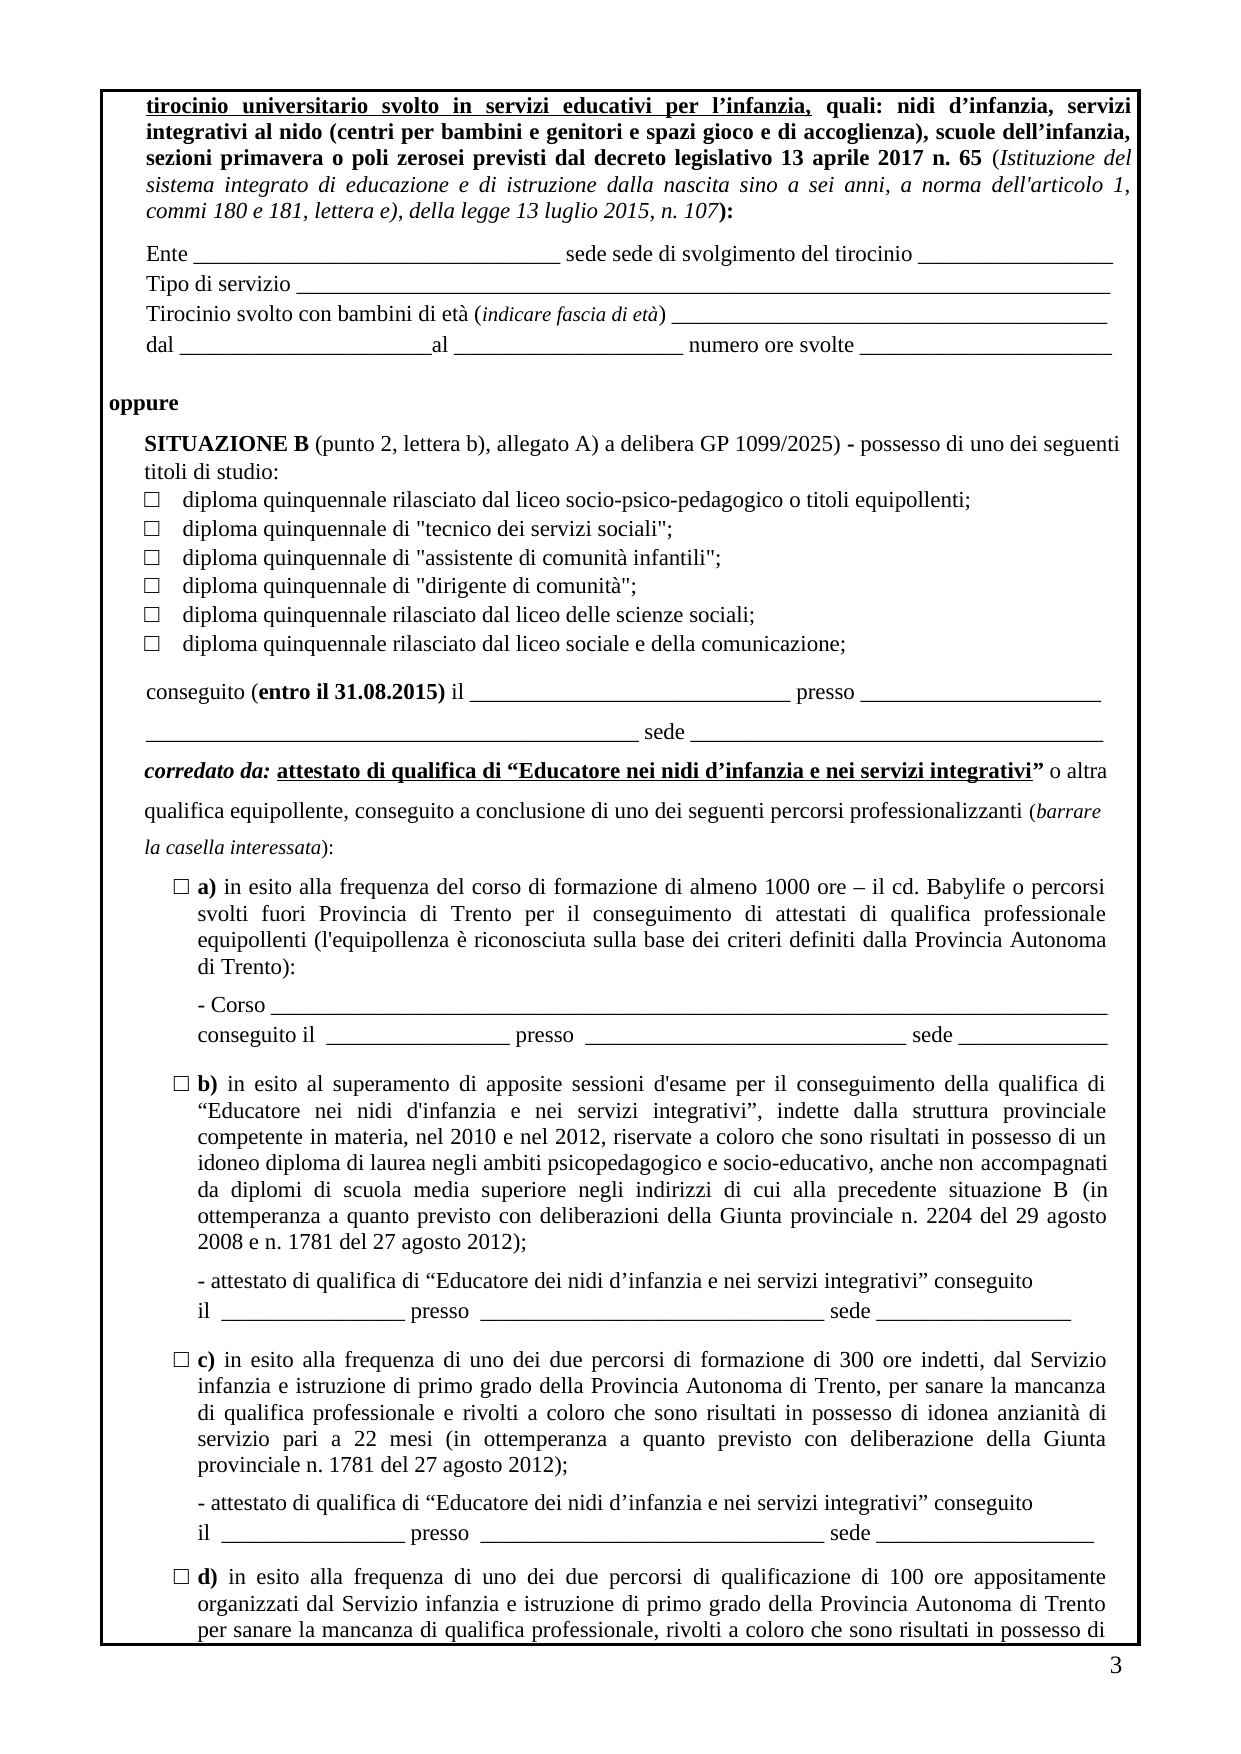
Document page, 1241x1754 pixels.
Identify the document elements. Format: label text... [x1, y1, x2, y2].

table_cell tirocinio universitario svolto in servizi educativi per l’infanzia, quali: nidi d’infanzia, servizi integrativi al nido (centri per bambini e genitori e spazi gioco e di accoglienza), scuole dell’infanzia, sezioni primavera o poli zerosei previsti dal decreto legislativo 13 aprile 2017 n. 65 (Istituzione del sistema integrato di educazione e di istruzione dalla nascita sino a sei anni, a norma dell'articolo 1, commi 180 e 181, lettera e), della legge 13 luglio 2015, n. 107): Ente ________________________________ sede sede di svolgimento del tirocinio _________________ Tipo di servizio _______________________________________________________________________ Tirocinio svolto con bambini di età (indicare fascia di età) ______________________________________ dal ______________________al ____________________ numero ore svolte ______________________ oppure  SITUAZIONE B (punto 2, lettera b), allegato A) a delibera GP 1099/2025) - possesso di uno dei seguenti titoli di studio: □ diploma quinquennale rilasciato dal liceo socio-psico-pedagogico o titoli equipollenti; □ diploma quinquennale di "tecnico dei servizi sociali"; □ diploma quinquennale di "assistente di comunità infantili"; □ diploma quinquennale di "dirigente di comunità"; □ diploma quinquennale rilasciato dal liceo delle scienze sociali; □ diploma quinquennale rilasciato dal liceo sociale e della comunicazione; conseguito (entro il 31.08.2015) il ____________________________ presso _____________________ ___________________________________________ sede ____________________________________ corredato da: attestato di qualifica di “Educatore nei nidi d’infanzia e nei servizi integrativi” o altra qualifica equipollente, conseguito a conclusione di uno dei seguenti percorsi professionalizzanti (barrare la casella interessata): □ a) in esito alla frequenza del corso di formazione di almeno 1000 ore – il cd. Babylife o percorsi svolti fuori Provincia di Trento per il conseguimento di attestati di qualifica professionale equipollenti (l'equipollenza è riconosciuta sulla base dei criteri definiti dalla Provincia Autonoma di Trento): - Corso _________________________________________________________________________ conseguito il ________________ presso ____________________________ sede _____________ □ b) in esito al superamento di apposite sessioni d'esame per il conseguimento della qualifica di “Educatore nei nidi d'infanzia e nei servizi integrativi”, indette dalla struttura provinciale competente in materia, nel 2010 e nel 2012, riservate a coloro che sono risultati in possesso di un idoneo diploma di laurea negli ambiti psicopedagogico e socio-educativo, anche non accompagnati da diplomi di scuola media superiore negli indirizzi di cui alla precedente situazione B (in ottemperanza a quanto previsto con deliberazioni della Giunta provinciale n. 2204 del 29 agosto 2008 e n. 1781 del 27 agosto 2012); - attestato di qualifica di “Educatore dei nidi d’infanzia e nei servizi integrativi” conseguito il ________________ presso ______________________________ sede _________________ □ c) in esito alla frequenza di uno dei due percorsi di formazione di 300 ore indetti, dal Servizio infanzia e istruzione di primo grado della Provincia Autonoma di Trento, per sanare la mancanza di qualifica professionale e rivolti a coloro che sono risultati in possesso di idonea anzianità di servizio pari a 22 mesi (in ottemperanza a quanto previsto con deliberazione della Giunta provinciale n. 1781 del 27 agosto 2012); - attestato di qualifica di “Educatore dei nidi d’infanzia e nei servizi integrativi” conseguito il ________________ presso ______________________________ sede ___________________ □ d) in esito alla frequenza di uno dei due percorsi di qualificazione di 100 ore appositamente organizzati dal Servizio infanzia e istruzione di primo grado della Provincia Autonoma di Trento per sanare la mancanza di qualifica professionale, rivolti a coloro che sono risultati in possesso di [103, 92, 1137, 1643]
